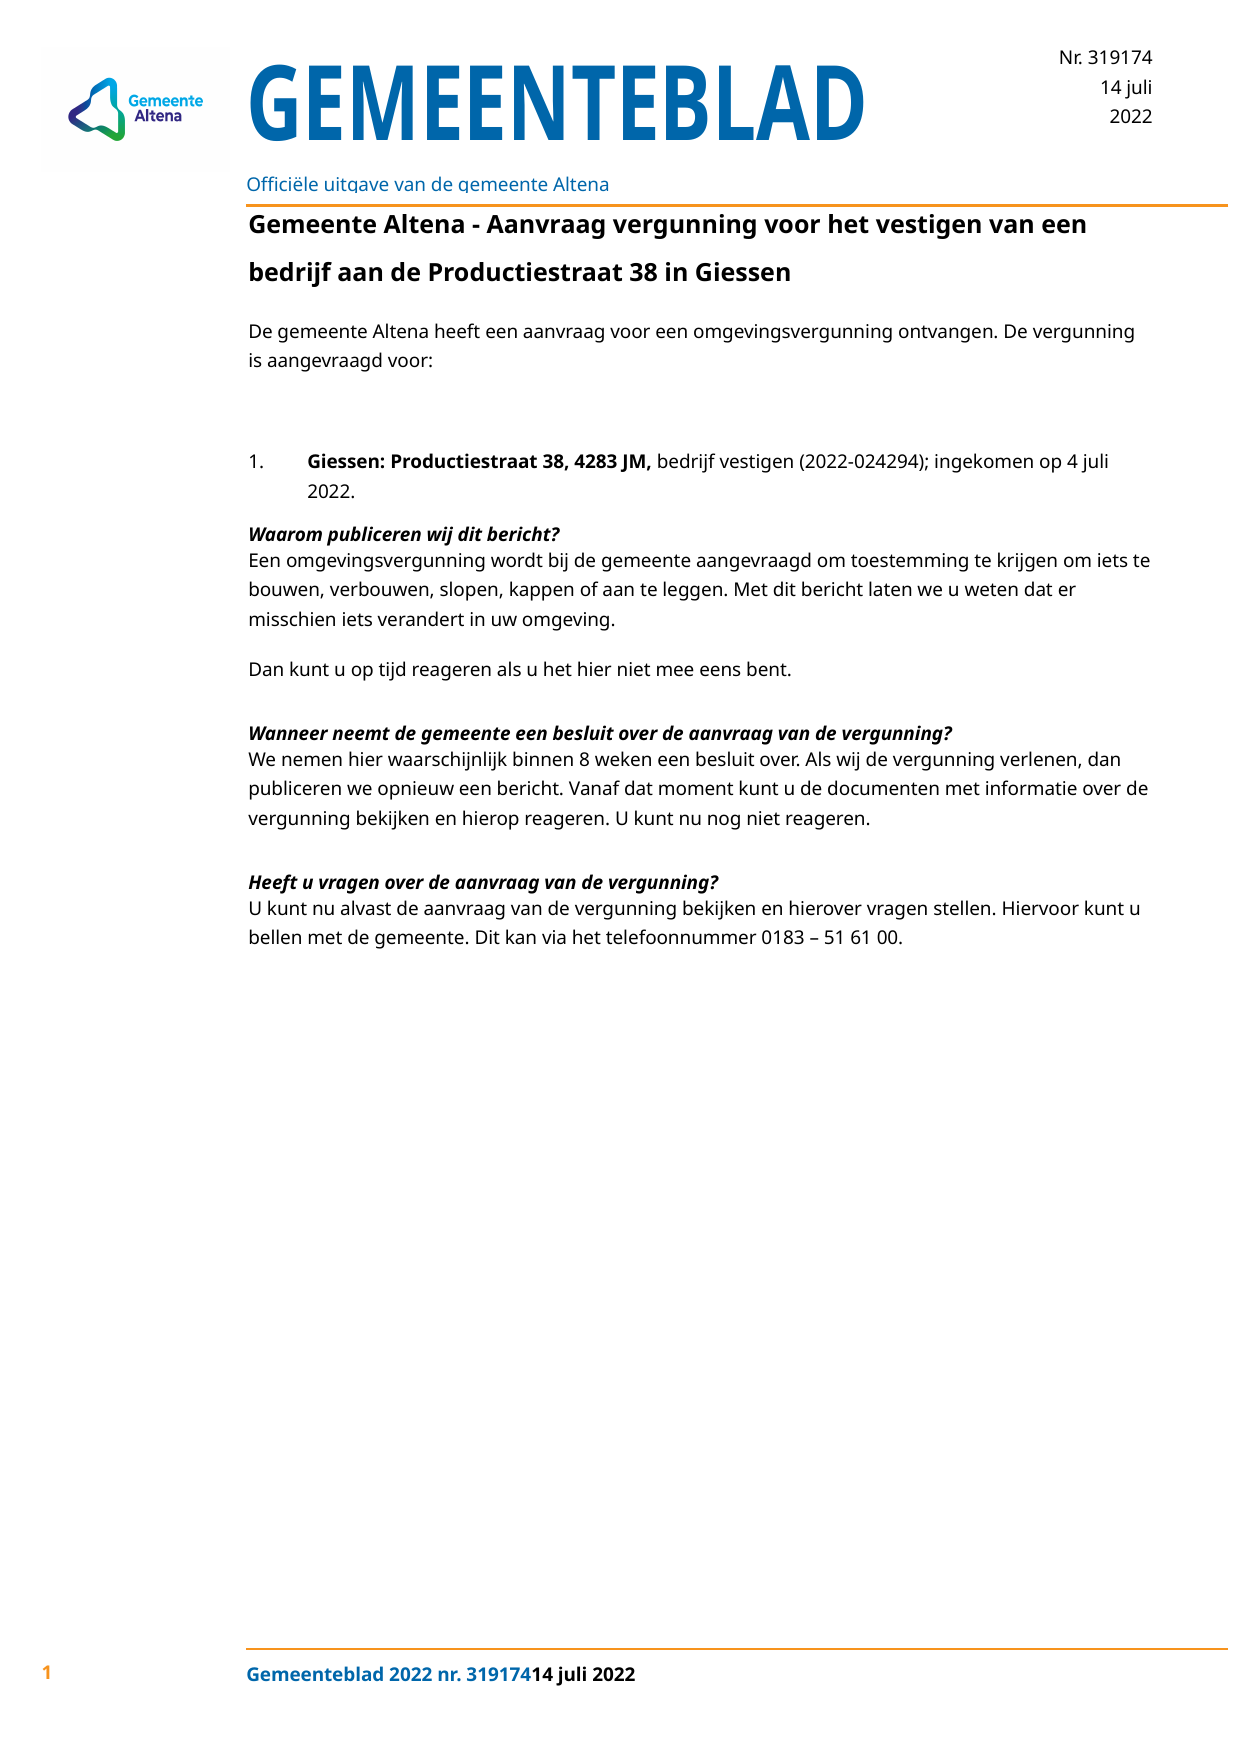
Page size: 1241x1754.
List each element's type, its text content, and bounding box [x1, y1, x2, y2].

text De gemeente Altena heeft een aanvraag voor een omgevingsvergunning ontvangen. De vergunning is aangevraagd voor: [248, 318, 1152, 373]
list Giessen: Productiestraat 38, 4283 JM, bedrijf vestigen (2022-024294); ingekomen op 4 juli 2022. [248, 448, 1152, 504]
text U kunt nu alvast de aanvraag van de vergunning bekijken en hierover vragen stellen. Hiervoor kunt u bellen met de gemeente. Dit kan via het telefoonnummer 0183 – 51 61 00. [248, 895, 1152, 950]
text Dan kunt u op tijd reageren als u het hier niet mee eens bent. [248, 656, 1152, 682]
text Wanneer neemt de gemeente een besluit over de aanvraag van de vergunning? [248, 720, 1152, 746]
text Gemeente Altena - Aanvraag vergunning voor het vestigen van een bedrijf aan de Productiestraat 38 in Giessen [248, 207, 1152, 288]
text Waarom publiceren wij dit bericht? [248, 521, 1152, 547]
text Heeft u vragen over de aanvraag van de vergunning? [248, 869, 1152, 895]
picture [41, 47, 231, 172]
text Een omgevingsvergunning wordt bij de gemeente aangevraagd om toestemming te krijgen om iets te bouwen, verbouwen, slopen, kappen of aan te leggen. Met dit bericht laten we u weten dat er misschien iets verandert in uw omgeving. [248, 547, 1152, 632]
text We nemen hier waarschijnlijk binnen 8 weken een besluit over. Als wij de vergunning verlenen, dan publiceren we opnieuw een bericht. Vanaf dat moment kunt u de documenten met informatie over de vergunning bekijken en hierop reageren. U kunt nu nog niet reageren. [248, 746, 1152, 831]
